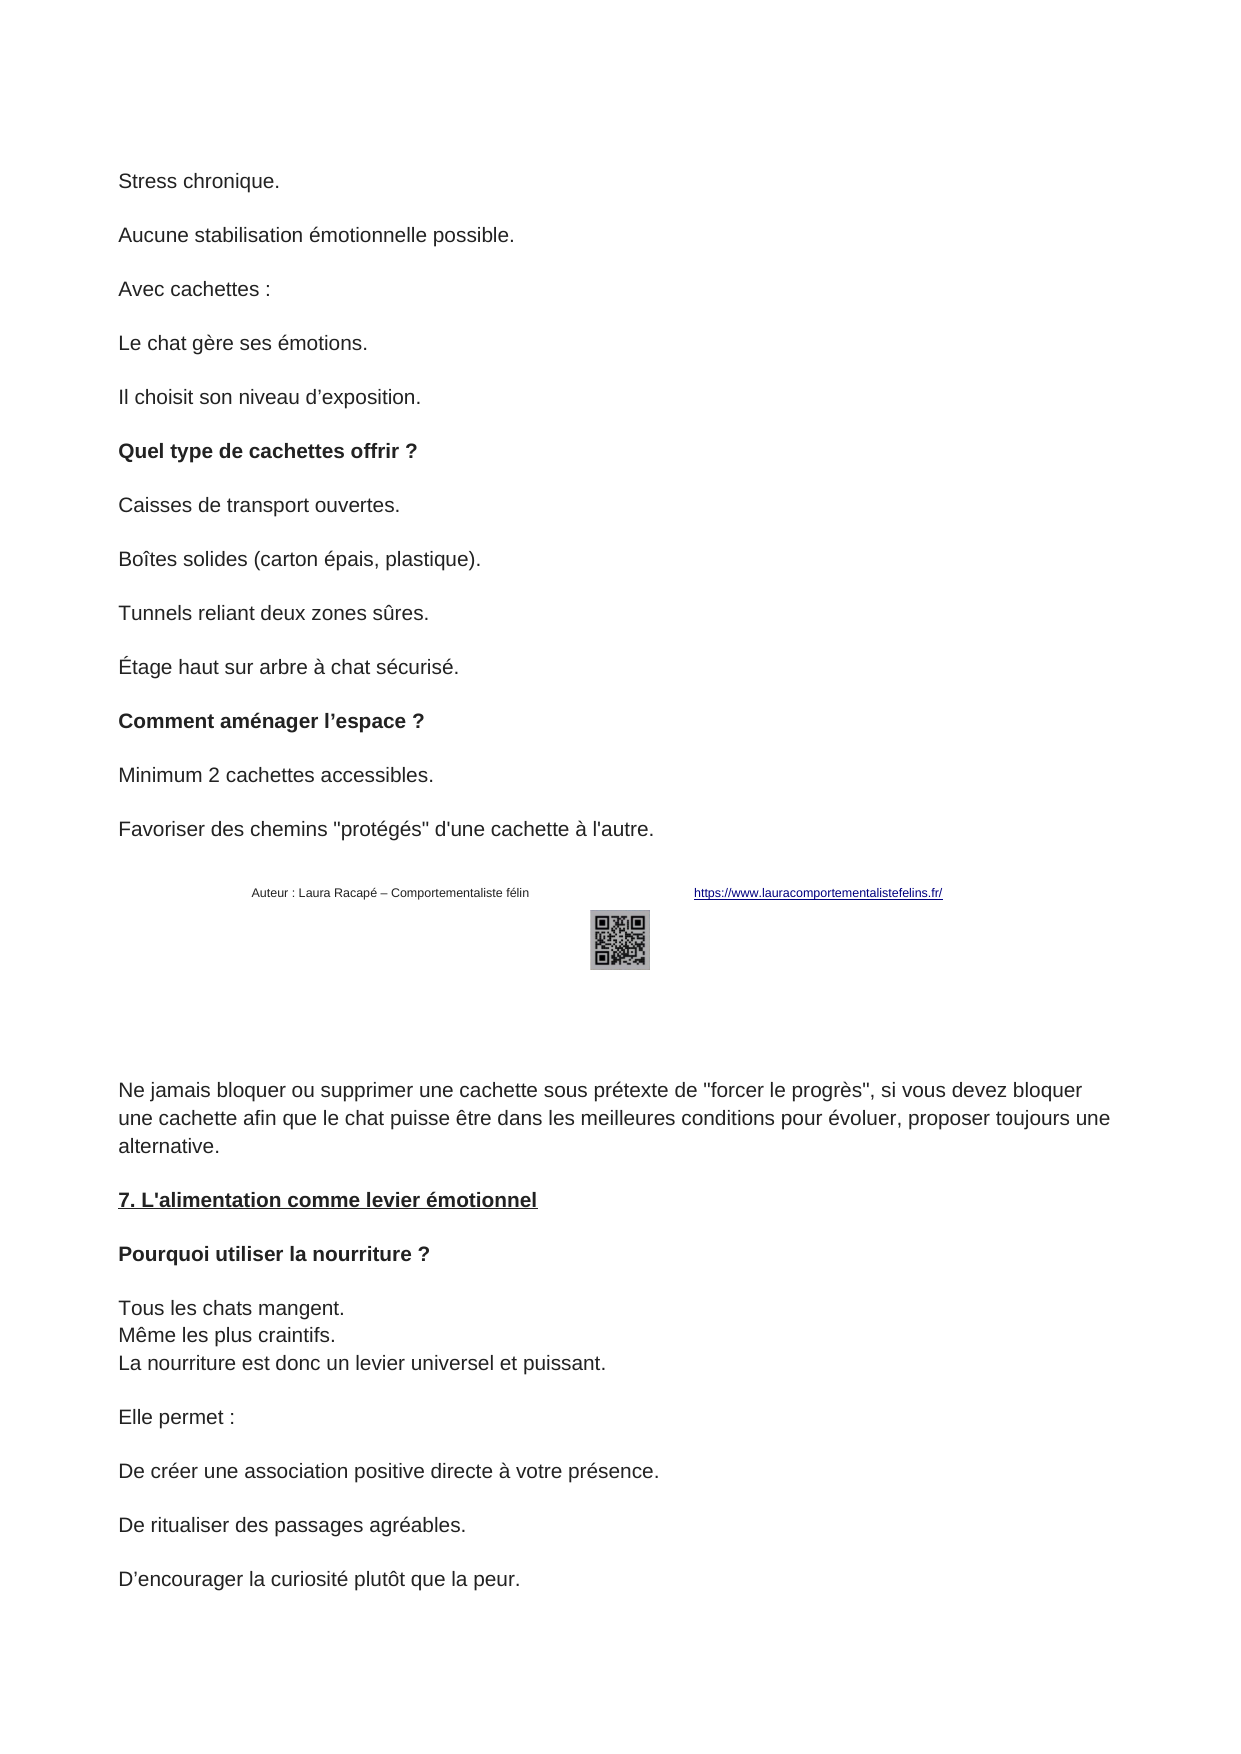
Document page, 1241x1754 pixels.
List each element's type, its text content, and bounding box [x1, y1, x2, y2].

text Quel type de cachettes offrir ? [118, 439, 1122, 463]
text Stress chronique. [118, 169, 1122, 193]
text Pourquoi utiliser la nourriture ? [118, 1241, 1122, 1265]
text Tunnels reliant deux zones sûres. [118, 601, 1122, 625]
text Boîtes solides (carton épais, plastique). [118, 547, 1122, 571]
text Auteur : Laura Racapé – Comportementaliste félin https://www.lauracomportementalistefelins.fr/ [118, 871, 1122, 905]
text D’encourager la curiosité plutôt que la peur. [118, 1567, 1122, 1591]
text Favoriser des chemins "protégés" d'une cachette à l'autre. [118, 817, 1122, 841]
text Elle permet : [118, 1405, 1122, 1429]
text Tous les chats mangent. [118, 1295, 1122, 1319]
text Il choisit son niveau d’exposition. [118, 385, 1122, 409]
text 7. L'alimentation comme levier émotionnel [118, 1187, 1122, 1211]
text Le chat gère ses émotions. [118, 331, 1122, 355]
text De créer une association positive directe à votre présence. [118, 1459, 1122, 1483]
text Ne jamais bloquer ou supprimer une cachette sous prétexte de "forcer le progrès", si vous devez bloquer une cachette afin que le chat puisse être dans les meilleures conditions pour évoluer, proposer toujours une alternative. [118, 1078, 1122, 1157]
text Étage haut sur arbre à chat sécurisé. [118, 655, 1122, 679]
text La nourriture est donc un levier universel et puissant. [118, 1351, 1122, 1375]
text Comment aménager l’espace ? [118, 709, 1122, 733]
text Caisses de transport ouvertes. [118, 493, 1122, 517]
text Avec cachettes : [118, 277, 1122, 301]
text Même les plus craintifs. [118, 1323, 1122, 1347]
text De ritualiser des passages agréables. [118, 1513, 1122, 1537]
text Minimum 2 cachettes accessibles. [118, 763, 1122, 787]
text Aucune stabilisation émotionnelle possible. [118, 223, 1122, 247]
